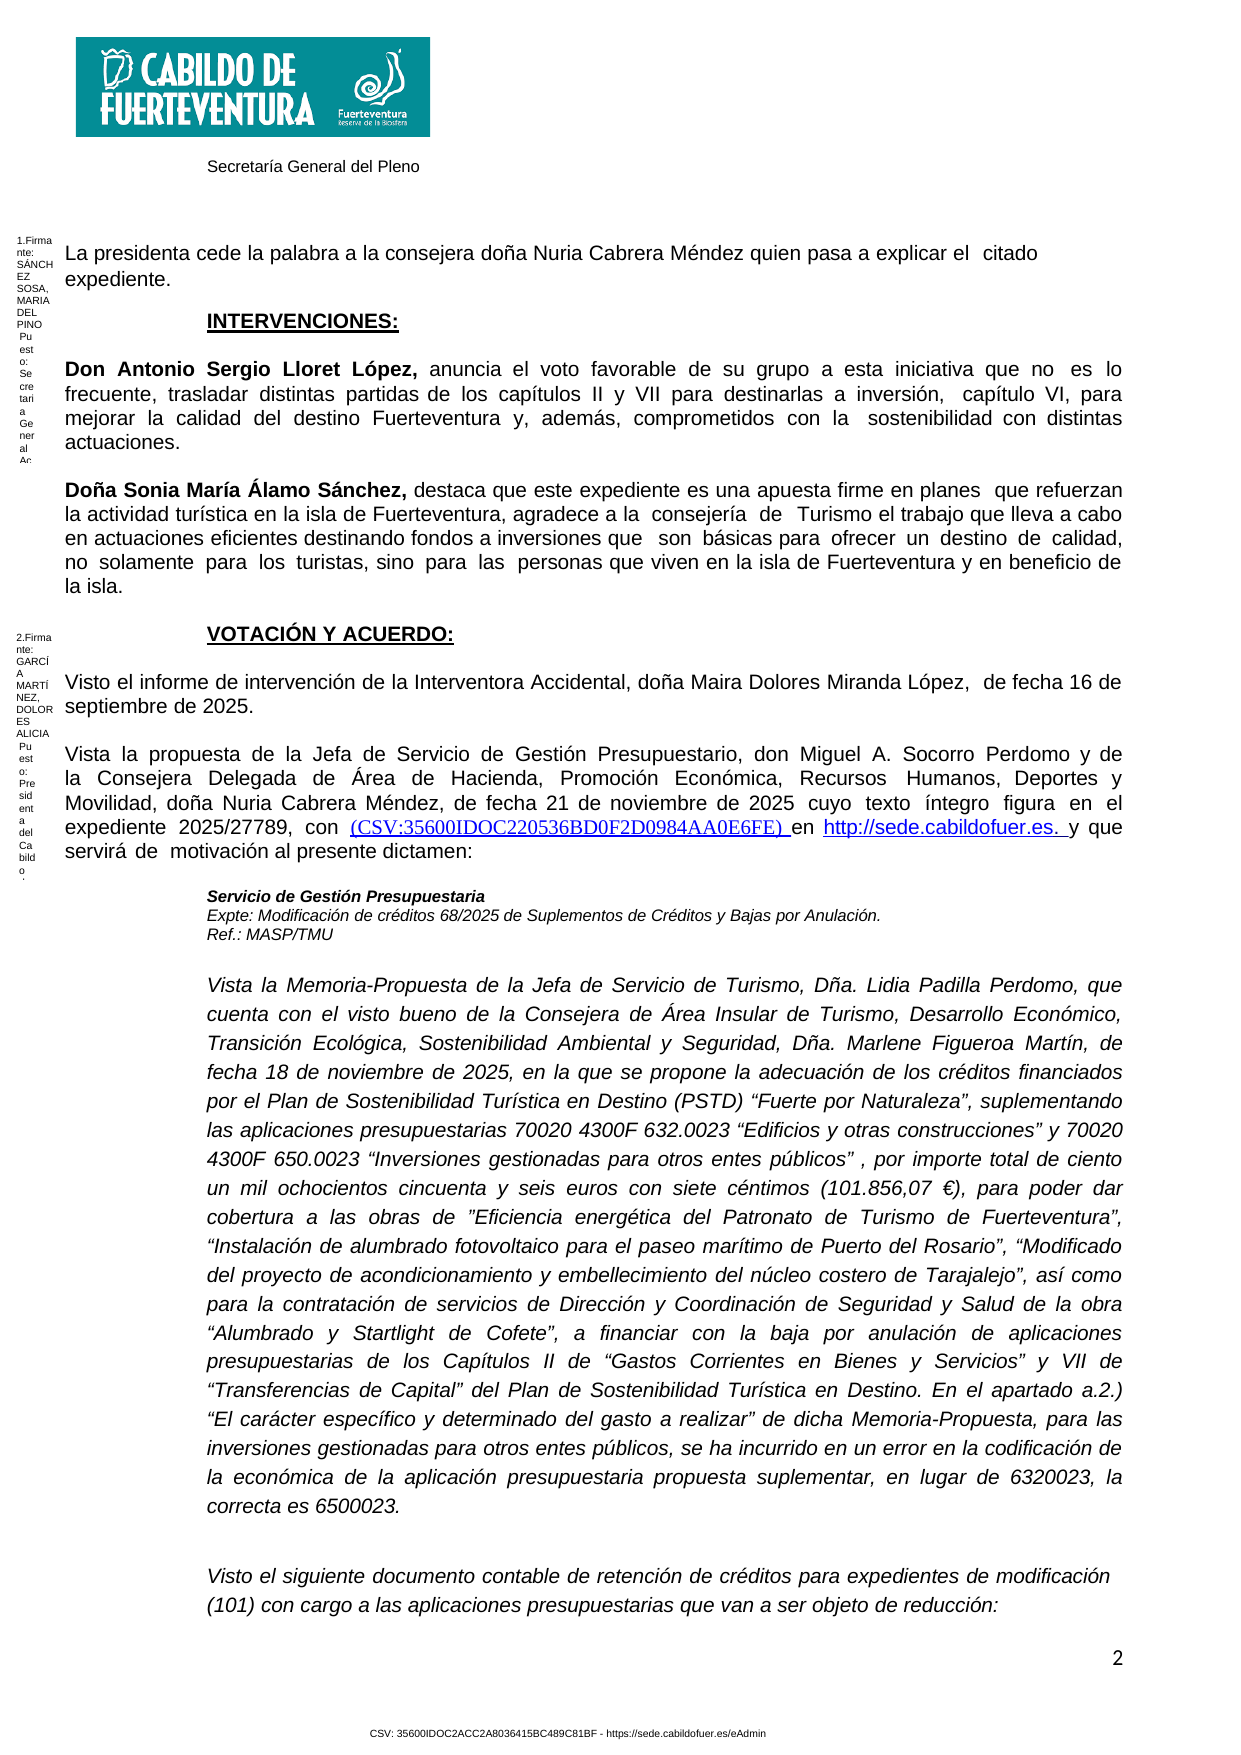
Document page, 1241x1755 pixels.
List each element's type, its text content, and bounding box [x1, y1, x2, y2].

text 2.Firmante: GARCÍA MARTÍNEZ, DOLORES ALICIA [16, 632, 53, 740]
text Don Antonio Sergio Lloret López, anuncia el voto favorable de su grupo a esta iniciativa que no es lo frecuente, trasladar distintas partidas de los capítulos II y VII para destinarlas a inversión, capítulo VI, para mejorar la calidad del destino Fuerteventura y, además, comprometidos con la sostenibilidad con distintas actuaciones. [64, 357, 1123, 454]
text Servicio de Gestión Presupuestaria [207, 887, 1241, 906]
text Puesto: Presidenta del Cabildo de Fuerteventura Fecha Firma: 04/12/2025 12:32:57 [19, 740, 36, 879]
text Visto el siguiente documento contable de retención de créditos para expedientes de modificación [207, 1564, 1241, 1588]
text 1.Firmante: SÁNCHEZ SOSA,MARIA DEL PINO [17, 234, 54, 330]
text Puesto: Secretaria General Acctal. del Pleno Fecha Firma: 04/12/2025 09:10:42 [19, 331, 37, 463]
subtitle INTERVENCIONES: [207, 309, 1241, 333]
subtitle VOTACIÓN Y ACUERDO: [207, 622, 1241, 646]
subtitle 2 [64, 1643, 1123, 1672]
text Expte: Modificación de créditos 68/2025 de Suplementos de Créditos y Bajas por Anulación. Ref.: MASP/TMU [207, 906, 912, 944]
text Vista la propuesta de la Jefa de Servicio de Gestión Presupuestario, don Miguel A. Socorro Perdomo y de la Consejera Delegada de Área de Hacienda, Promoción Económica, Recursos Humanos, Deportes y Movilidad, doña Nuria Cabrera Méndez, de fecha 21 de noviembre de 2025 cuyo texto íntegro figura en el expediente 2025/27789, con (CSV:35600IDOC220536BD0F2D0984AA0E6FE) en http://sede.cabildofuer.es. y que servirá de motivación al presente dictamen: [64, 742, 1123, 863]
text Vista la Memoria-Propuesta de la Jefa de Servicio de Turismo, Dña. Lidia Padilla Perdomo, que cuenta con el visto bueno de la Consejera de Área Insular de Turismo, Desarrollo Económico, Transición Ecológica, Sostenibilidad Ambiental y Seguridad, Dña. Marlene Figueroa Martín, de fecha 18 de noviembre de 2025, en la que se propone la adecuación de los créditos financiados por el Plan de Sostenibilidad Turística en Destino (PSTD) “Fuerte por Naturaleza”, suplementando las aplicaciones presupuestarias 70020 4300F 632.0023 “Edificios y otras construcciones” y 70020 4300F 650.0023 “Inversiones gestionadas para otros entes públicos” , por importe total de ciento un mil ochocientos cincuenta y seis euros con siete céntimos (101.856,07 €), para poder dar cobertura a las obras de ”Eficiencia energética del Patronato de Turismo de Fuerteventura”, “Instalación de alumbrado fotovoltaico para el paseo marítimo de Puerto del Rosario”, “Modificado del proyecto de acondicionamiento y embellecimiento del núcleo costero de Tarajalejo”, así como para la contratación de servicios de Dirección y Coordinación de Seguridad y Salud de la obra “Alumbrado y Startlight de Cofete”, a financiar con la baja por anulación de aplicaciones presupuestarias de los Capítulos II de “Gastos Corrientes en Bienes y Servicios” y VII de “Transferencias de Capital” del Plan de Sostenibilidad Turística en Destino. En el apartado a.2.) “El carácter específico y determinado del gasto a realizar” de dicha Memoria-Propuesta, para las inversiones gestionadas para otros entes públicos, se ha incurrido en un error en la codificación de la económica de la aplicación presupuestaria propuesta suplementar, en lugar de 6320023, la correcta es 6500023. [207, 973, 1123, 1518]
text La presidenta cede la palabra a la consejera doña Nuria Cabrera Méndez quien pasa a explicar el citado expediente. [64, 241, 1122, 291]
text Doña Sonia María Álamo Sánchez, destaca que este expediente es una apuesta firme en planes que refuerzan la actividad turística en la isla de Fuerteventura, agradece a la consejería de Turismo el trabajo que lleva a cabo en actuaciones eficientes destinando fondos a inversiones que son básicas para ofrecer un destino de calidad, no solamente para los turistas, sino para las personas que viven en la isla de Fuerteventura y en beneficio de la isla. [64, 477, 1123, 598]
text (101) con cargo a las aplicaciones presupuestarias que van a ser objeto de reducción: [207, 1593, 1241, 1617]
text Visto el informe de intervención de la Interventora Accidental, doña Maira Dolores Miranda López, de fecha 16 de septiembre de 2025. [64, 670, 1123, 718]
